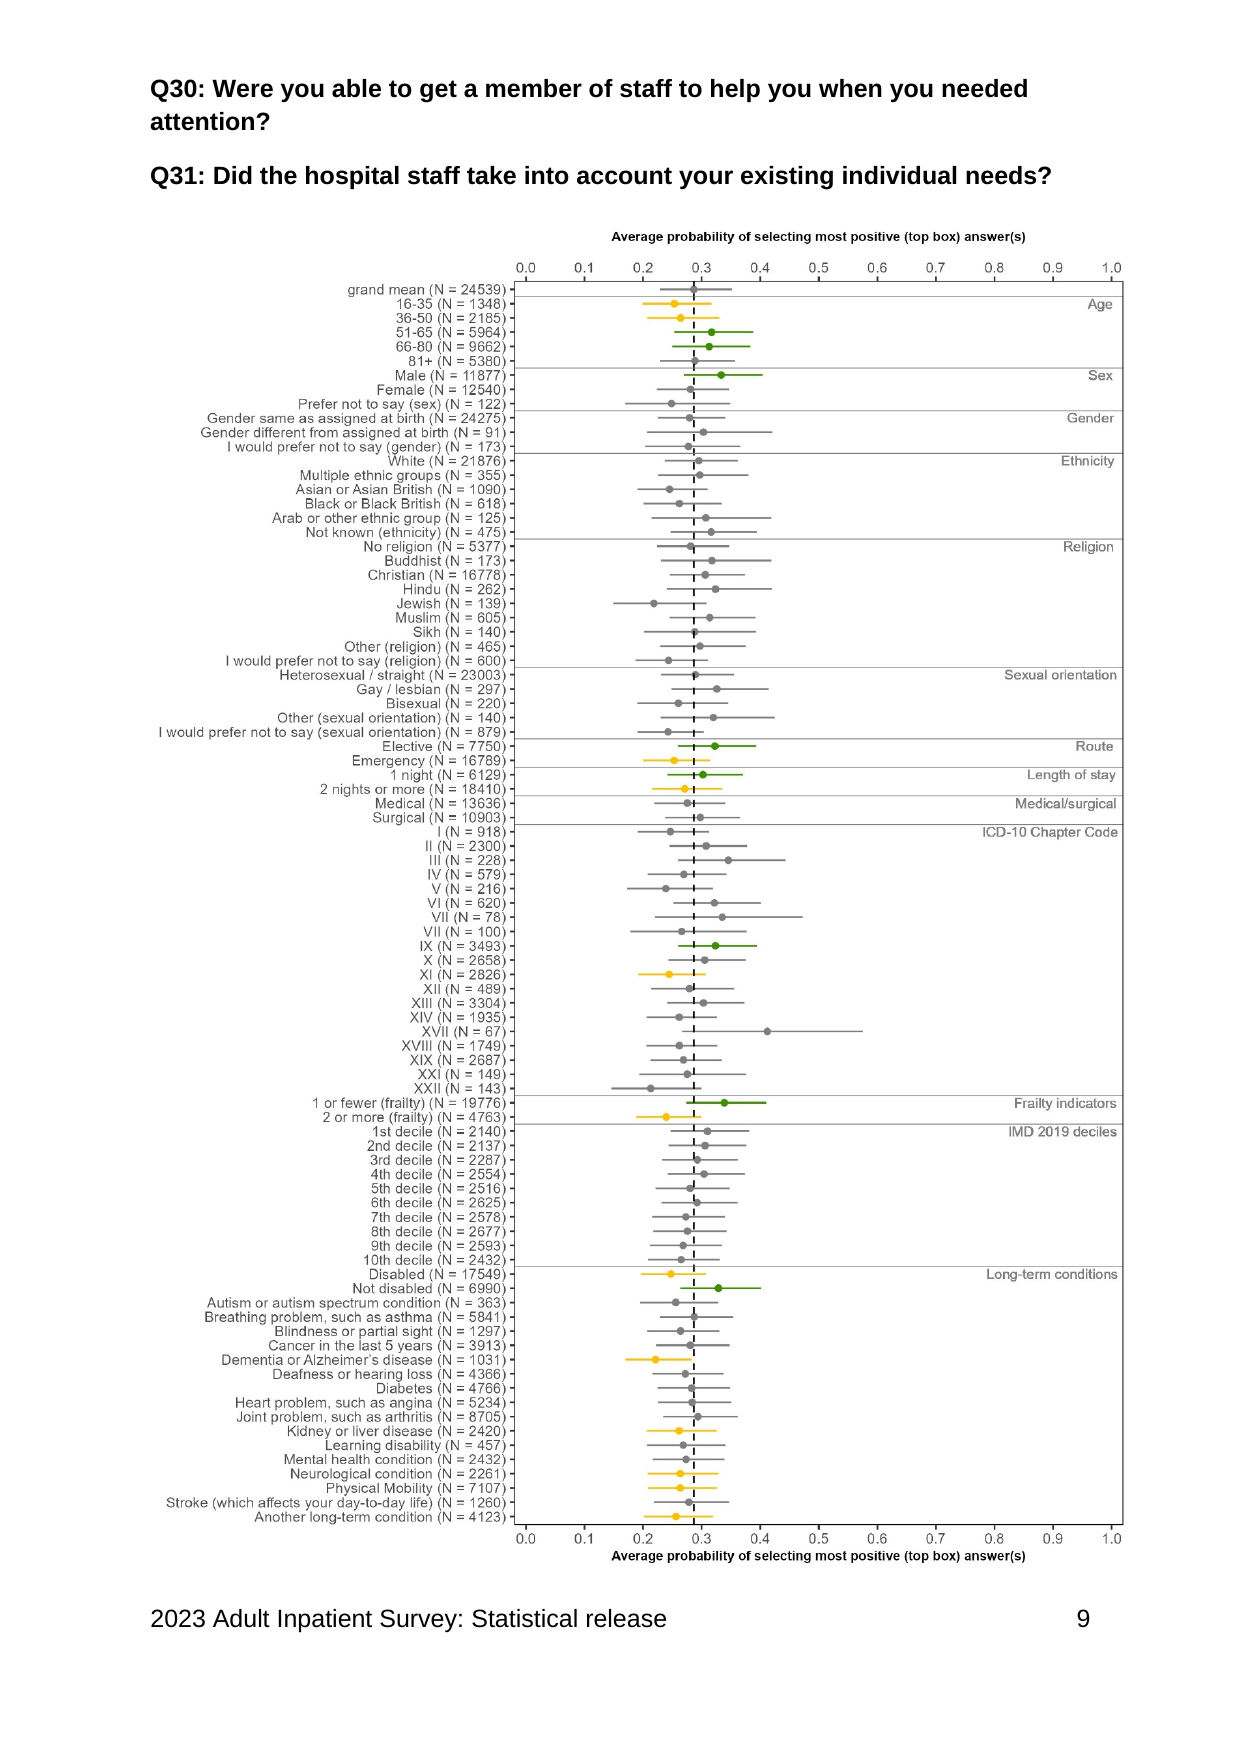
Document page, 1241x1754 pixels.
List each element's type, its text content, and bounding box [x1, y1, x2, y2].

text Q30: Were you able to get a member of staff to help you when you needed attention? [150, 74, 1090, 136]
text Q31: Did the hospital staff take into account your existing individual needs? [150, 161, 1090, 189]
